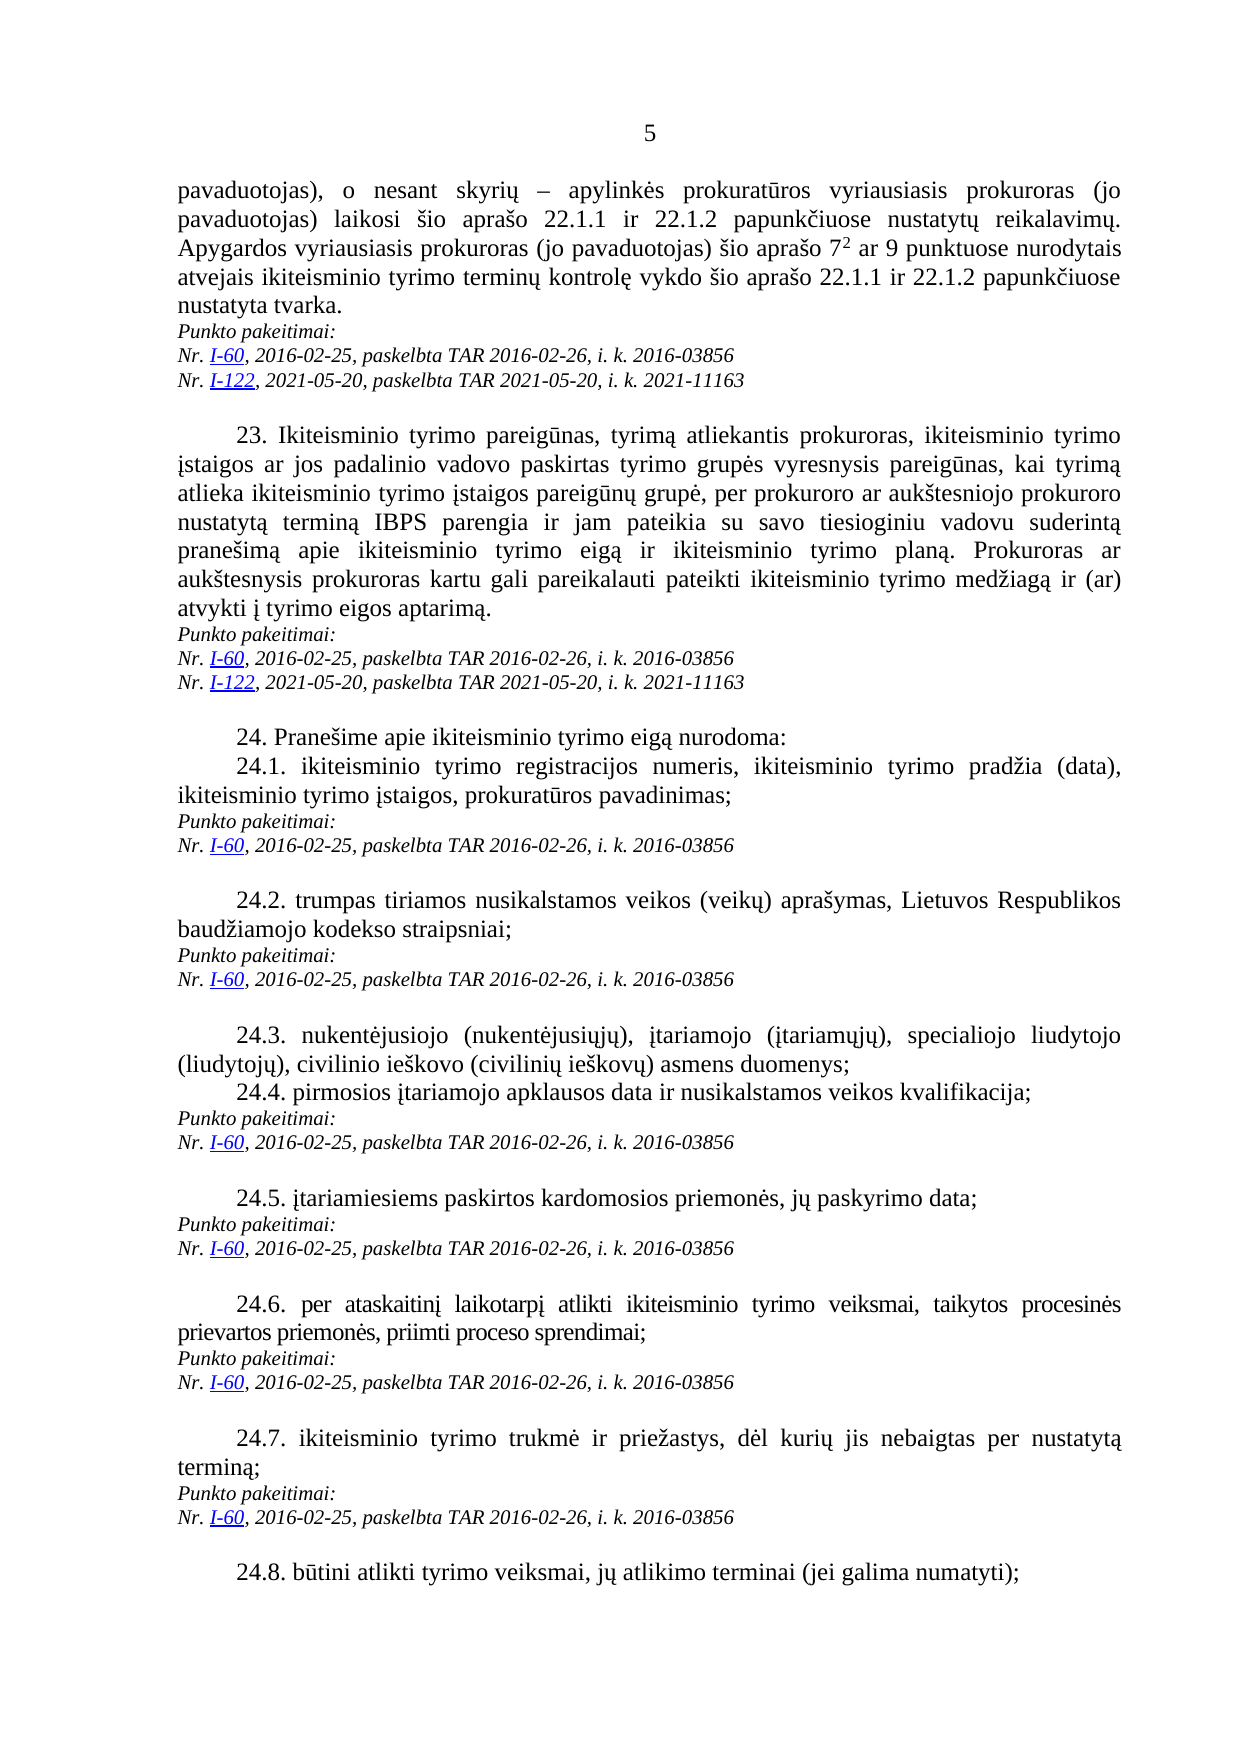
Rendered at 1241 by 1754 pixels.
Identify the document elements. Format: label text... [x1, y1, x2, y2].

text Punkto pakeitimai: [177, 622, 1122, 646]
text Nr. I-60, 2016-02-25, paskelbta TAR 2016-02-26, i. k. 2016-03856 [177, 1236, 1122, 1260]
text Nr. I-60, 2016-02-25, paskelbta TAR 2016-02-26, i. k. 2016-03856 [177, 1370, 1122, 1394]
text 24.1. ikiteisminio tyrimo registracijos numeris, ikiteisminio tyrimo pradžia (data), ikiteisminio tyrimo įstaigos, prokuratūros pavadinimas; [177, 751, 1122, 809]
text 24.8. būtini atlikti tyrimo veiksmai, jų atlikimo terminai (jei galima numatyti); [177, 1557, 1122, 1586]
text Nr. I-60, 2016-02-25, paskelbta TAR 2016-02-26, i. k. 2016-03856 [177, 967, 1122, 991]
text Punkto pakeitimai: [177, 1106, 1122, 1130]
text Punkto pakeitimai: [177, 1481, 1122, 1505]
text Punkto pakeitimai: [177, 319, 1122, 343]
text Nr. I-60, 2016-02-25, paskelbta TAR 2016-02-26, i. k. 2016-03856 [177, 343, 1122, 367]
text Nr. I-60, 2016-02-25, paskelbta TAR 2016-02-26, i. k. 2016-03856 [177, 646, 1122, 670]
text 23. Ikiteisminio tyrimo pareigūnas, tyrimą atliekantis prokuroras, ikiteisminio tyrimo įstaigos ar jos padalinio vadovo paskirtas tyrimo grupės vyresnysis pareigūnas, kai tyrimą atlieka ikiteisminio tyrimo įstaigos pareigūnų grupė, per prokuroro ar aukštesniojo prokuroro nustatytą terminą IBPS parengia ir jam pateikia su savo tiesioginiu vadovu suderintą pranešimą apie ikiteisminio tyrimo eigą ir ikiteisminio tyrimo planą. Prokuroras ar aukštesnysis prokuroras kartu gali pareikalauti pateikti ikiteisminio tyrimo medžiagą ir (ar) atvykti į tyrimo eigos aptarimą. [177, 420, 1122, 622]
text Punkto pakeitimai: [177, 1212, 1122, 1236]
text 24.6. per ataskaitinį laikotarpį atlikti ikiteisminio tyrimo veiksmai, taikytos procesinės prievartos priemonės, priimti proceso sprendimai; [177, 1289, 1122, 1346]
text 24.2. trumpas tiriamos nusikalstamos veikos (veikų) aprašymas, Lietuvos Respublikos baudžiamojo kodekso straipsniai; [177, 886, 1122, 943]
text 24.7. ikiteisminio tyrimo trukmė ir priežastys, dėl kurių jis nebaigtas per nustatytą terminą; [177, 1423, 1122, 1481]
text Punkto pakeitimai: [177, 943, 1122, 967]
text Punkto pakeitimai: [177, 809, 1122, 833]
text pavaduotojas), o nesant skyrių – apylinkės prokuratūros vyriausiasis prokuroras (jo pavaduotojas) laikosi šio aprašo 22.1.1 ir 22.1.2 papunkčiuose nustatytų reikalavimų. Apygardos vyriausiasis prokuroras (jo pavaduotojas) šio aprašo 72 ar 9 punktuose nurodytais atvejais ikiteisminio tyrimo terminų kontrolę vykdo šio aprašo 22.1.1 ir 22.1.2 papunkčiuose nustatyta tvarka. [177, 176, 1122, 319]
text 24.5. įtariamiesiems paskirtos kardomosios priemonės, jų paskyrimo data; [177, 1183, 1122, 1212]
text Nr. I-60, 2016-02-25, paskelbta TAR 2016-02-26, i. k. 2016-03856 [177, 833, 1122, 857]
text 24. Pranešime apie ikiteisminio tyrimo eigą nurodoma: [177, 722, 1122, 751]
text Nr. I-60, 2016-02-25, paskelbta TAR 2016-02-26, i. k. 2016-03856 [177, 1130, 1122, 1154]
text Punkto pakeitimai: [177, 1346, 1122, 1370]
text 24.3. nukentėjusiojo (nukentėjusiųjų), įtariamojo (įtariamųjų), specialiojo liudytojo (liudytojų), civilinio ieškovo (civilinių ieškovų) asmens duomenys; [177, 1020, 1122, 1077]
text Nr. I-122, 2021-05-20, paskelbta TAR 2021-05-20, i. k. 2021-11163 [177, 367, 1122, 392]
text Nr. I-60, 2016-02-25, paskelbta TAR 2016-02-26, i. k. 2016-03856 [177, 1505, 1122, 1529]
text 24.4. pirmosios įtariamojo apklausos data ir nusikalstamos veikos kvalifikacija; [177, 1077, 1122, 1106]
text Nr. I-122, 2021-05-20, paskelbta TAR 2021-05-20, i. k. 2021-11163 [177, 670, 1122, 694]
